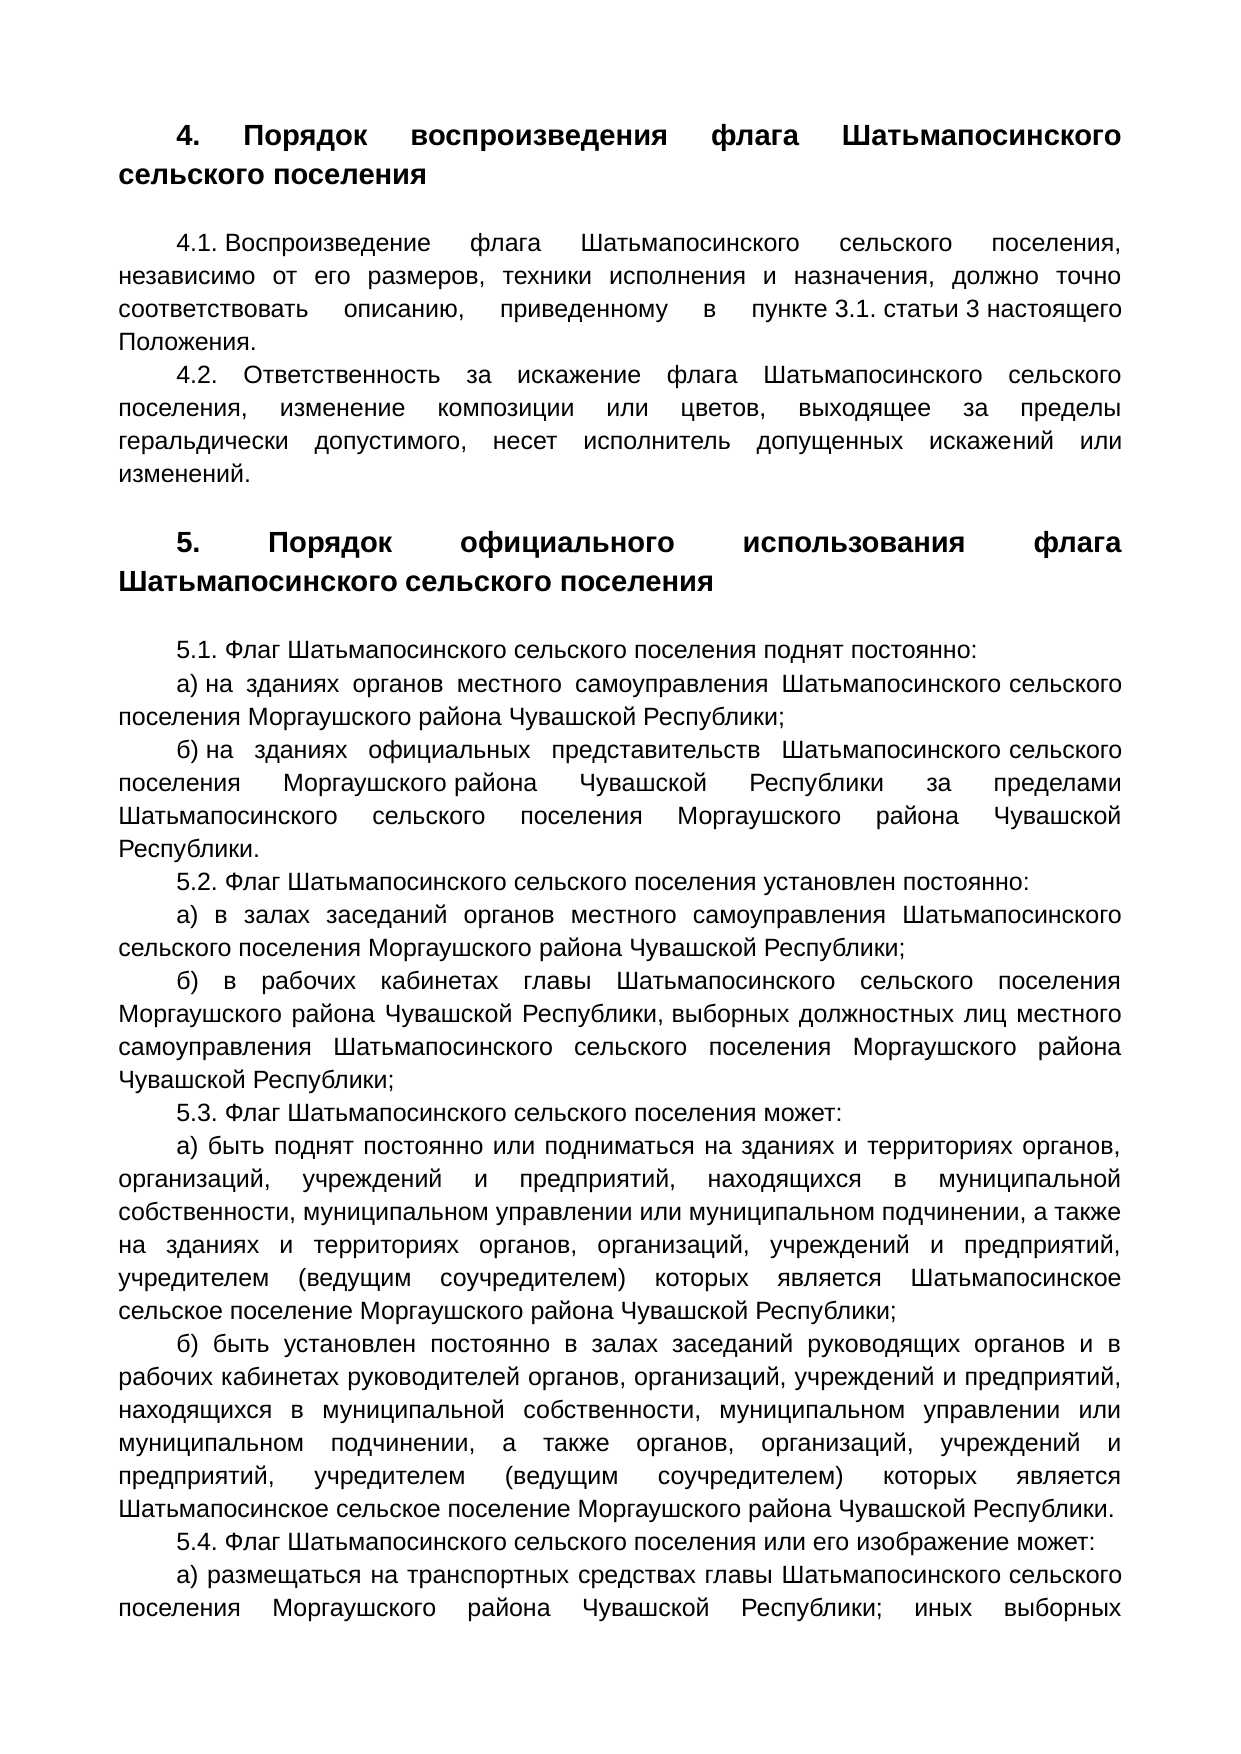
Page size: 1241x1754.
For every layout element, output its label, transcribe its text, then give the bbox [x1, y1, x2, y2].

text б) на зданиях официальных представительств Шатьмапосинского сельского поселения Моргаушского района Чувашской Республики за пределами Шатьмапосинского сельского поселения Моргаушского района Чувашской Республики. [118, 734, 1122, 862]
text 4.2. Ответственность за искажение флага Шатьмапосинского сельского поселения, изменение композиции или цветов, выходящее за пределы геральдически допустимого, несет исполнитель допущенных искаже­ний или изменений. [118, 360, 1122, 488]
text 4.1. Воспроизведение флага Шатьмапосинского сельского поселения, независимо от его размеров, техники исполнения и назначения, должно точно соответствовать описанию, приведен­ному в пункте 3.1. статьи 3 настоящего Положения. [118, 228, 1122, 356]
text 5.2. Флаг Шатьмапосинского сельского поселения установлен постоянно: [118, 867, 1122, 895]
text 4. Порядок воспроизведения флага Шатьмапосинского сельского поселения [118, 118, 1122, 190]
text а) в залах заседаний органов ме­стного самоуправления Шатьмапосинского сельского поселения Моргаушского района Чувашской Республики; [118, 900, 1122, 961]
text б) быть установлен постоянно в залах заседаний руководящих органов и в рабочих кабинетах руководителей органов, организаций, учреждений и предприятий, находящихся в муниципальной собственности, муниципальном управлении или муниципальном подчинении, а также органов, организаций, учреждений и предприятий, учредителем (ведущим соучредителем) которых является Шатьмапосинское сельское поселение Моргаушского района Чувашской Республики. [118, 1329, 1122, 1523]
text а) быть поднят постоянно или подниматься на зданиях и территориях органов, организаций, учреждений и предприятий, находящихся в муниципальной собственности, муниципальном управлении или муниципальном подчинении, а также на зданиях и территориях органов, организаций, учреждений и предприятий, учредителем (ведущим соучредителем) которых является Шатьмапосинское сельское поселение Моргаушского района Чувашской Республики; [118, 1131, 1122, 1325]
text 5. Порядок официального использования флага Шатьмапосинского сельского поселения [118, 525, 1122, 597]
text 5.3. Флаг Шатьмапосинского сельского поселения может: [118, 1098, 1122, 1127]
text 5.4. Флаг Шатьмапосинского сельского поселения или его изображение может: [118, 1527, 1122, 1556]
text б) в рабочих кабинетах главы Шатьмапосинского сельского поселения Моргаушского района Чувашской Республики, выборных должностных лиц местного само­управления Шатьмапосинского сельского поселения Моргаушского района Чувашской Республики; [118, 966, 1122, 1093]
text а) размещаться на транспортных средствах главы Шатьмапосинского сельского поселения Моргаушского района Чувашской Республики; иных выборных [118, 1560, 1122, 1622]
text а) на зданиях органов местного самоуправления Шатьмапосинского сельского поселения Моргаушского района Чувашской Республики; [118, 668, 1122, 730]
text 5.1. Флаг Шатьмапосинского сельского поселения поднят постоянно: [118, 636, 1122, 664]
